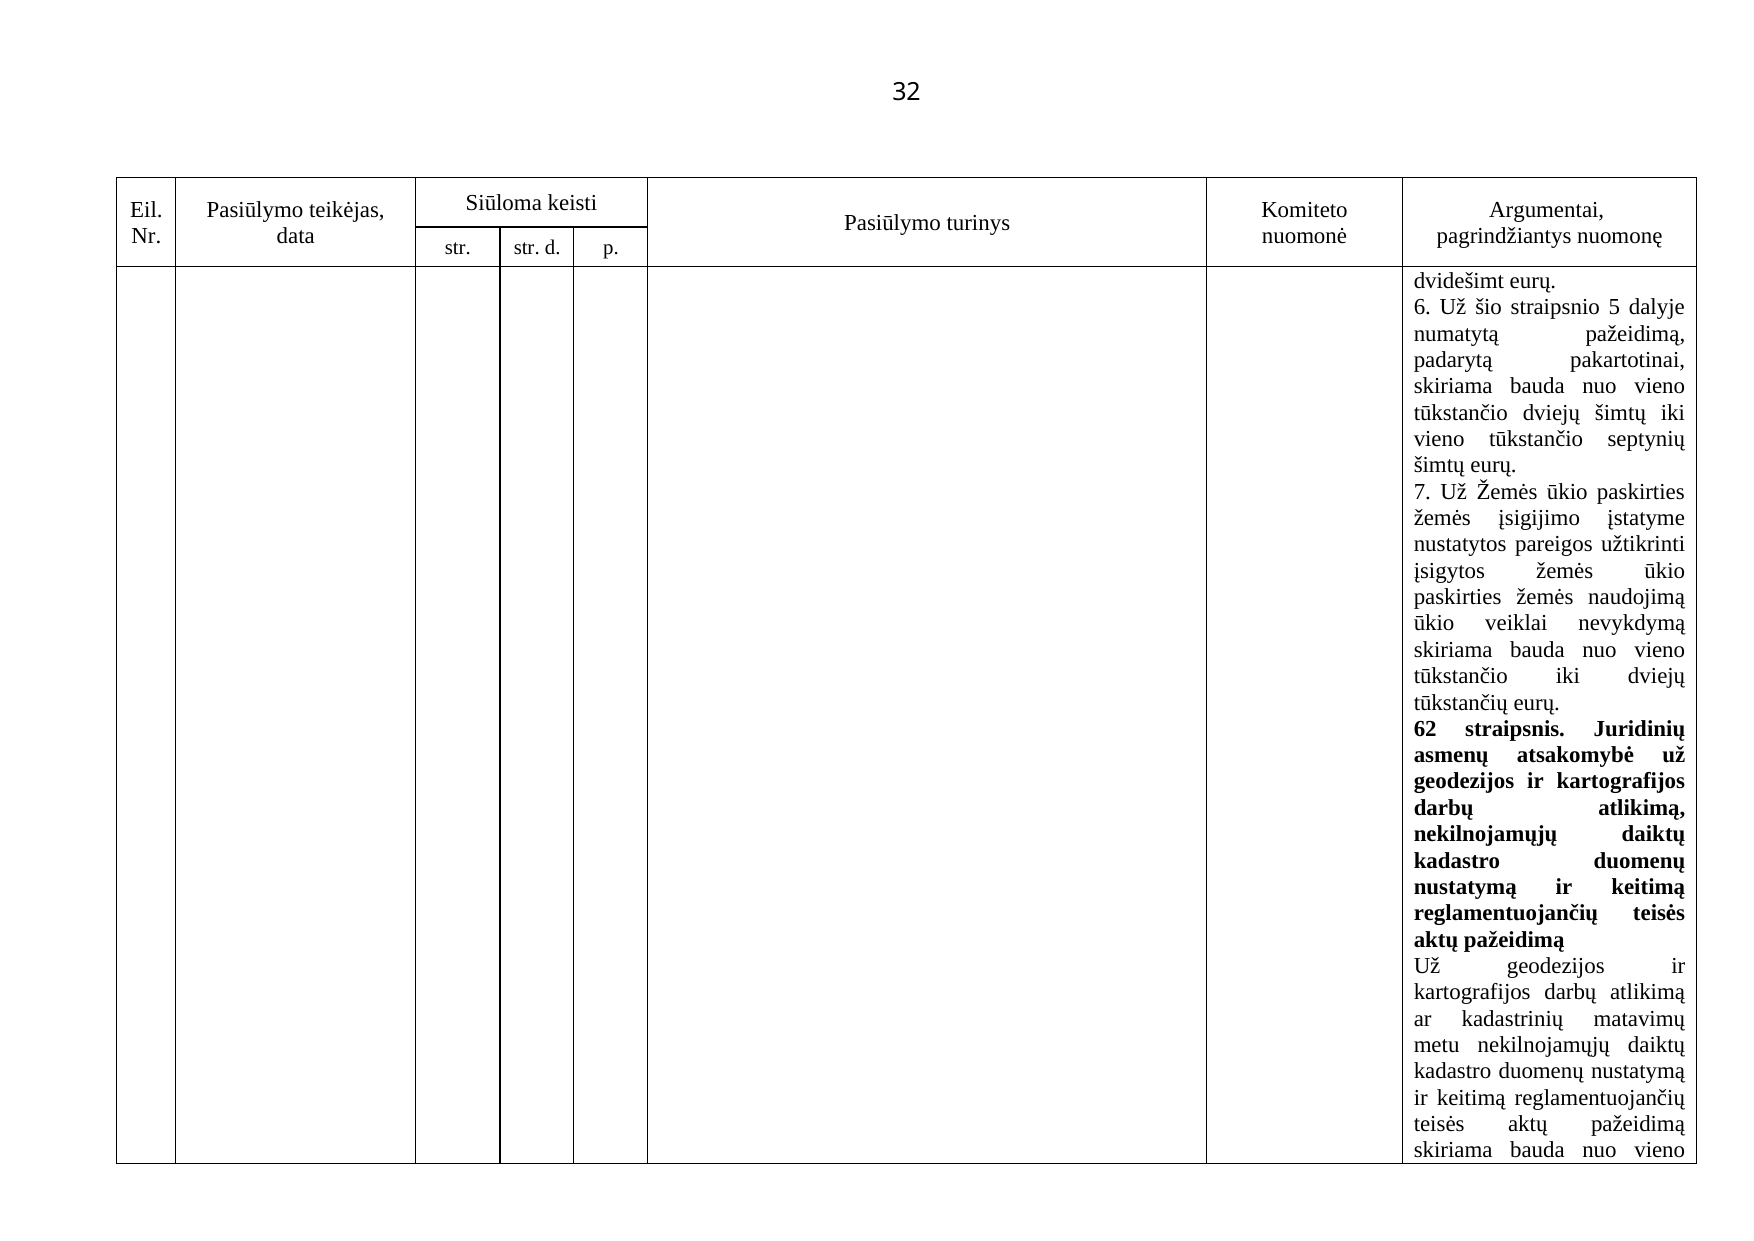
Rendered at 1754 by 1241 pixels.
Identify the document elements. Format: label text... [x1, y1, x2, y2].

table_header Komiteto nuomonė [1207, 178, 1402, 266]
table_cell str. [416, 228, 499, 266]
table_header Pasiūlymo teikėjas, data [176, 178, 415, 266]
table_cell p. [574, 228, 647, 266]
table_cell [176, 267, 415, 1163]
table_cell [574, 267, 647, 1163]
table_cell dvidešimt eurų. 6. Už šio straipsnio 5 dalyje numatytą pažeidimą, padarytą pakartotinai, skiriama bauda nuo vieno tūkstančio dviejų šimtų iki vieno tūkstančio septynių šimtų eurų. 7. Už Žemės ūkio paskirties žemės įsigijimo įstatyme nustatytos pareigos užtikrinti įsigytos žemės ūkio paskirties žemės naudojimą ūkio veiklai nevykdymą skiriama bauda nuo vieno tūkstančio iki dviejų tūkstančių eurų. 62 straipsnis. Juridinių asmenų atsakomybė už geodezijos ir kartografijos darbų atlikimą, nekilnojamųjų daiktų kadastro duomenų nustatymą ir keitimą reglamentuojančių teisės aktų pažeidimą Už geodezijos ir kartografijos darbų atlikimą ar kadastrinių matavimų metu nekilnojamųjų daiktų kadastro duomenų nustatymą ir keitimą reglamentuojančių teisės aktų pažeidimą skiriama bauda nuo vieno [1403, 267, 1696, 1163]
table_cell [1207, 267, 1402, 1163]
table_cell [416, 267, 499, 1163]
table_header Eil. Nr. [117, 178, 175, 266]
table_cell str. d. [501, 228, 573, 266]
table_cell [117, 267, 175, 1163]
table_header Pasiūlymo turinys [648, 178, 1206, 266]
table_header Siūloma keisti [416, 178, 647, 226]
table_cell [648, 267, 1206, 1163]
table_cell [501, 267, 573, 1163]
table_header Argumentai, pagrindžiantys nuomonę [1403, 178, 1696, 266]
